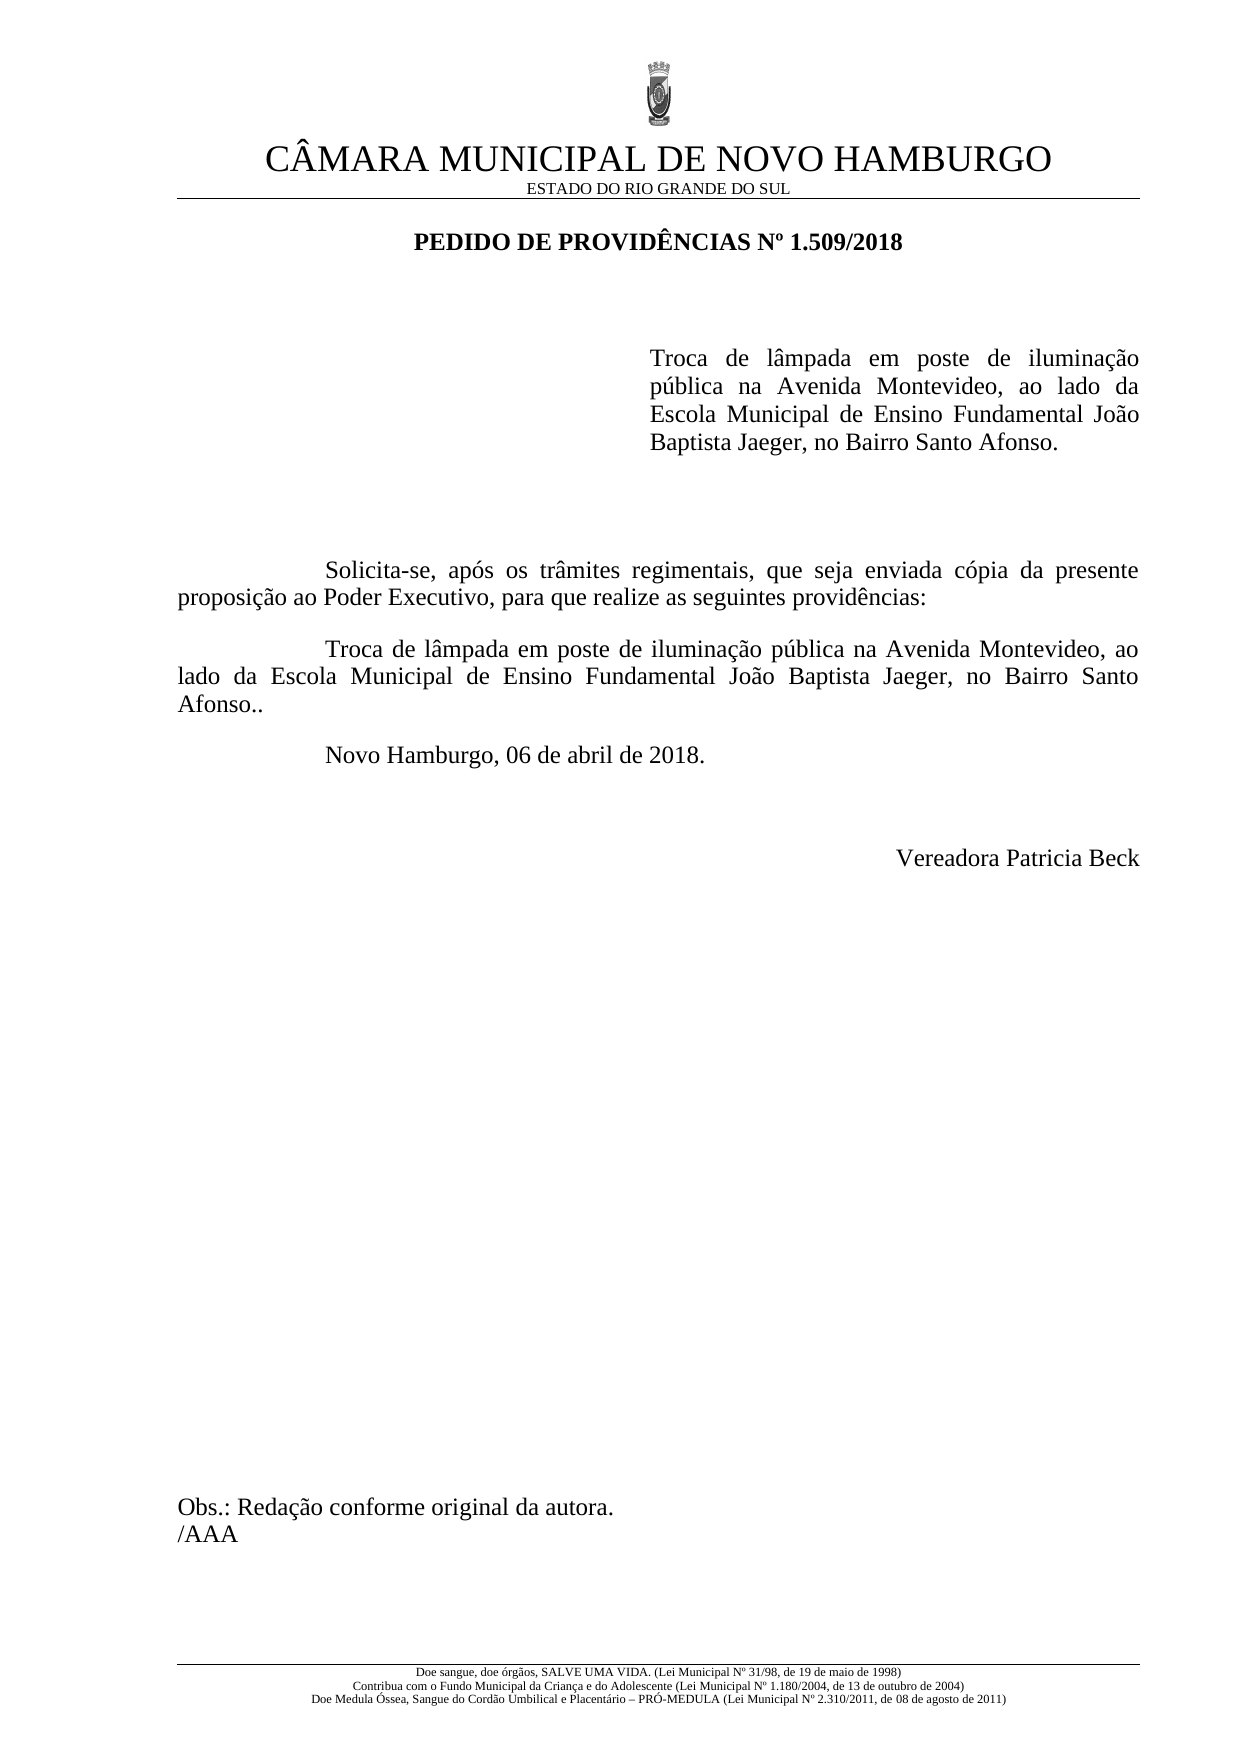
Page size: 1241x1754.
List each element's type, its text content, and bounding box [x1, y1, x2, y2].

text Novo Hamburgo, 06 de abril de 2018. [177, 741, 1140, 769]
text /AAA [177, 1521, 1140, 1548]
text Obs.: Redação conforme original da autora. [177, 1493, 1140, 1521]
text PEDIDO DE PROVIDÊNCIAS Nº 1.509/2018 [177, 228, 1140, 256]
text Troca de lâmpada em poste de iluminação pública na Avenida Montevideo, ao lado da Escola Municipal de Ensino Fundamental João Baptista Jaeger, no Bairro Santo Afonso.. [177, 635, 1140, 718]
text Vereadora Patricia Beck [177, 844, 1140, 872]
text Solicita-se, após os trâmites regimentais, que seja enviada cópia da presente proposição ao Poder Executivo, para que realize as seguintes providências: [177, 556, 1140, 611]
text Troca de lâmpada em poste de iluminação pública na Avenida Montevideo, ao lado da Escola Municipal de Ensino Fundamental João Baptista Jaeger, no Bairro Santo Afonso. [649, 344, 1140, 455]
